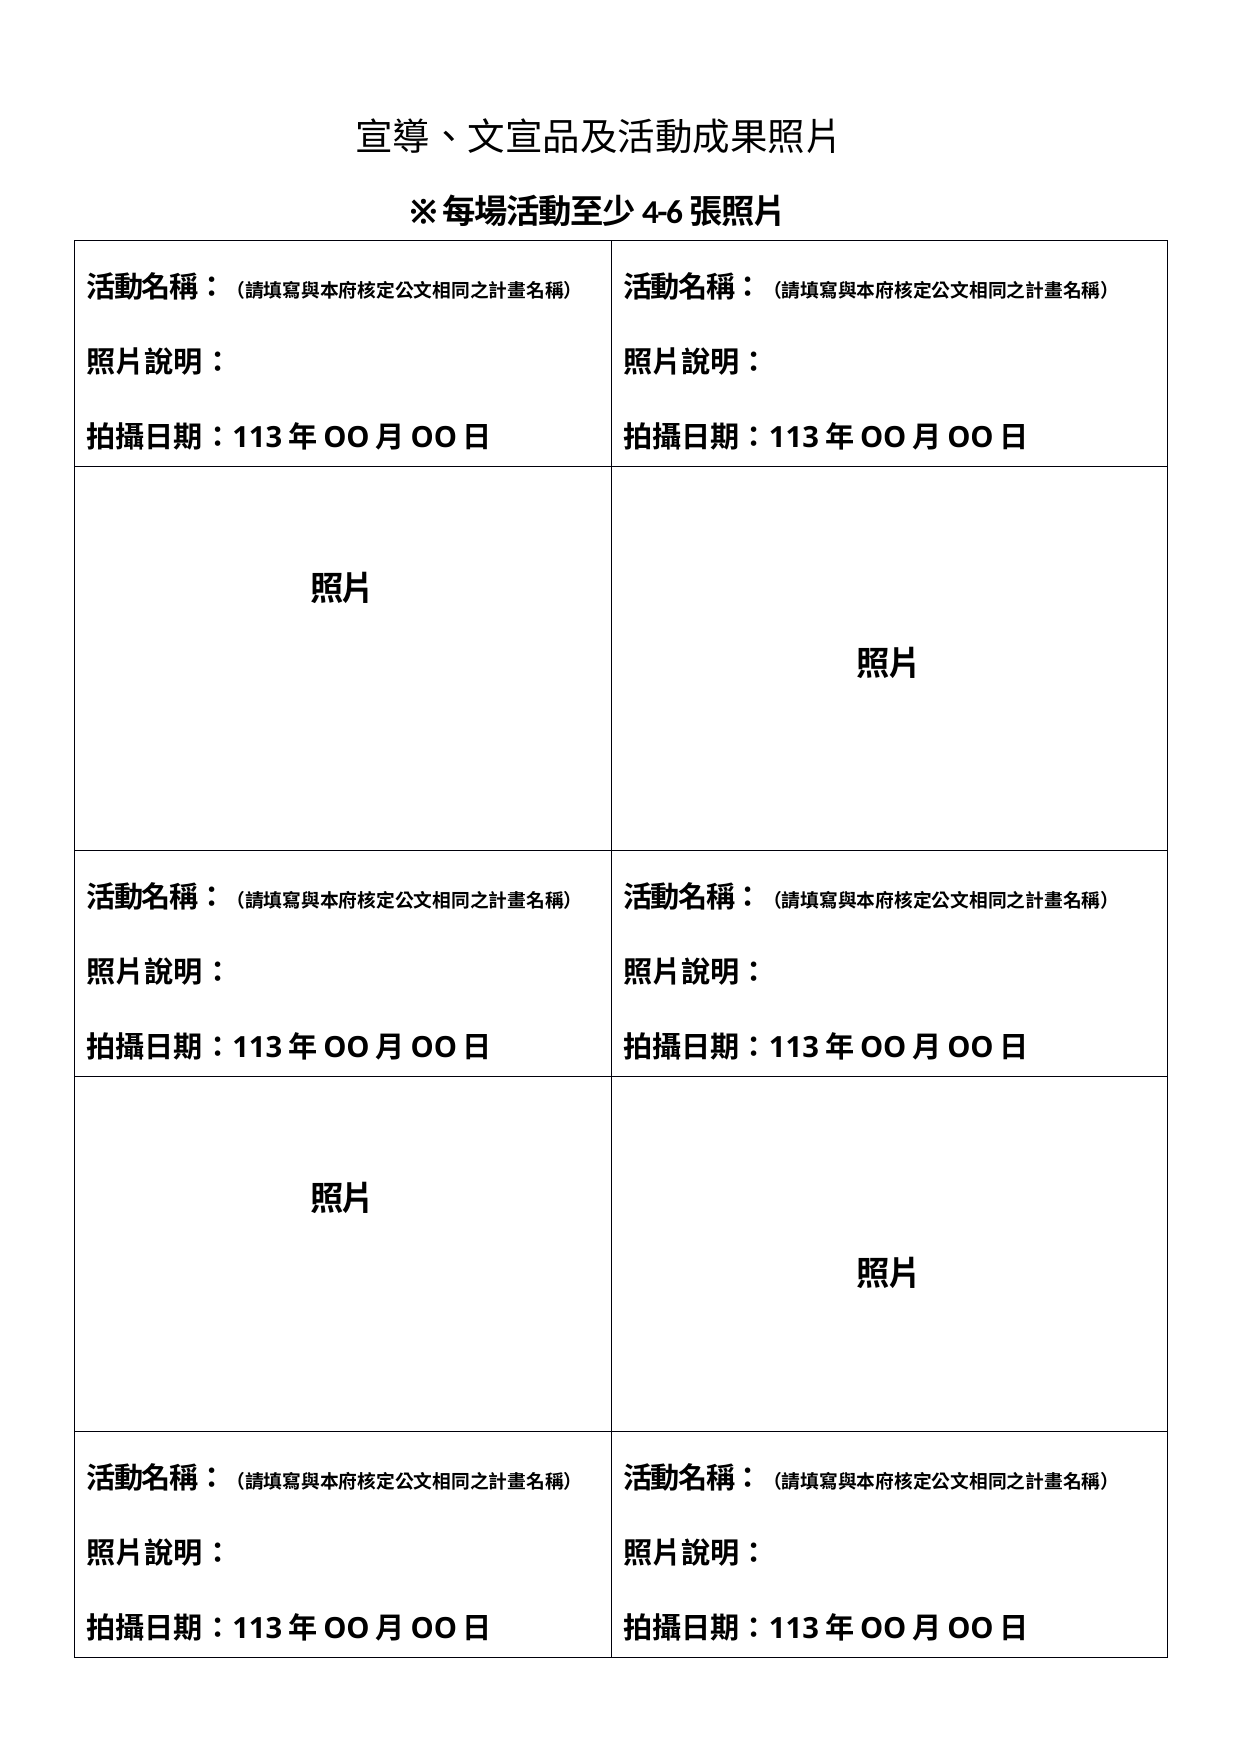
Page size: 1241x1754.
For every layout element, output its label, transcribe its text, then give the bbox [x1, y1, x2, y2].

table_cell 活動名稱：（請填寫與本府核定公文相同之計畫名稱） 照片說明： 拍攝日期：113年OO月OO日 [612, 1432, 1167, 1657]
table_header 活動名稱：（請填寫與本府核定公文相同之計畫名稱） 照片說明： 拍攝日期：113年OO月OO日 [75, 241, 611, 466]
table_cell 照片 [612, 1077, 1167, 1431]
table_cell 照片 [75, 467, 611, 849]
table_cell 活動名稱：（請填寫與本府核定公文相同之計畫名稱） 照片說明： 拍攝日期：113年OO月OO日 [75, 1432, 611, 1657]
table_cell 活動名稱：（請填寫與本府核定公文相同之計畫名稱） 照片說明： 拍攝日期：113年OO月OO日 [612, 851, 1167, 1076]
table_header 活動名稱：（請填寫與本府核定公文相同之計畫名稱） 照片說明： 拍攝日期：113年OO月OO日 [612, 241, 1167, 466]
text ※每場活動至少4-6張照片 [75, 165, 1122, 240]
table_cell 照片 [75, 1077, 611, 1431]
table_cell 照片 [612, 467, 1167, 849]
table_cell 活動名稱：（請填寫與本府核定公文相同之計畫名稱） 照片說明： 拍攝日期：113年OO月OO日 [75, 851, 611, 1076]
text 宣導、文宣品及活動成果照片 [75, 90, 1122, 165]
